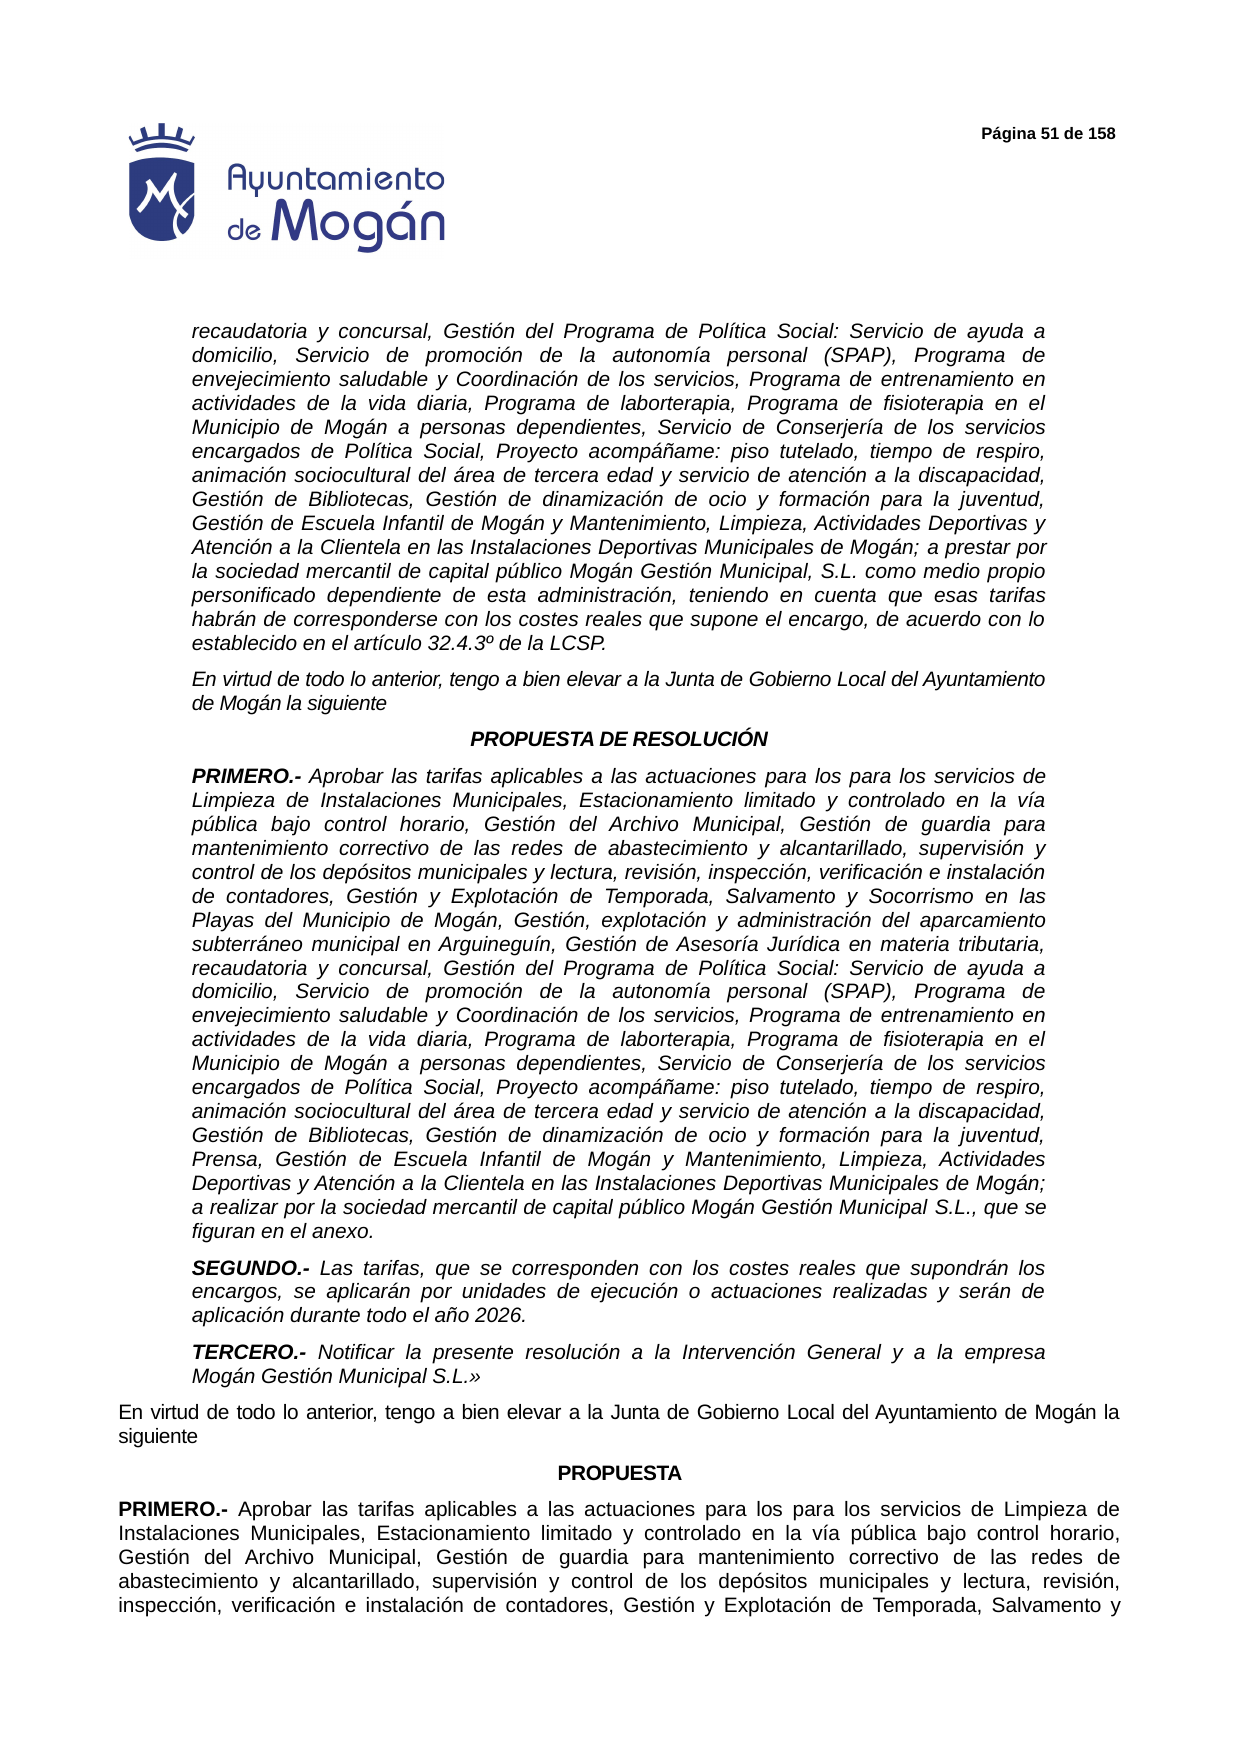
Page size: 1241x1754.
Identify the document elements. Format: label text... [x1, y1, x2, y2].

text En virtud de todo lo anterior, tengo a bien elevar a la Junta de Gobierno Local del Ayuntamiento de Mogán la siguiente [192, 667, 1049, 715]
text SEGUNDO.- Las tarifas, que se corresponden con los costes reales que supondrán los encargos, se aplicarán por unidades de ejecución o actuaciones realizadas y serán de aplicación durante todo el año 2026. [192, 1255, 1049, 1327]
text PRIMERO.- Aprobar las tarifas aplicables a las actuaciones para los para los servicios de Limpieza de Instalaciones Municipales, Estacionamiento limitado y controlado en la vía pública bajo control horario, Gestión del Archivo Municipal, Gestión de guardia para mantenimiento correctivo de las redes de abastecimiento y alcantarillado, supervisión y control de los depósitos municipales y lectura, revisión, inspección, verificación e instalación de contadores, Gestión y Explotación de Temporada, Salvamento y Socorrismo en las Playas del Municipio de Mogán, Gestión, explotación y administración del aparcamiento subterráneo municipal en Arguineguín, Gestión de Asesoría Jurídica en materia tributaria, recaudatoria y concursal, Gestión del Programa de Política Social: Servicio de ayuda a domicilio, Servicio de promoción de la autonomía personal (SPAP), Programa de envejecimiento saludable y Coordinación de los servicios, Programa de entrenamiento en actividades de la vida diaria, Programa de laborterapia, Programa de fisioterapia en el Municipio de Mogán a personas dependientes, Servicio de Conserjería de los servicios encargados de Política Social, Proyecto acompáñame: piso tutelado, tiempo de respiro, animación sociocultural del área de tercera edad y servicio de atención a la discapacidad, Gestión de Bibliotecas, Gestión de dinamización de ocio y formación para la juventud, Prensa, Gestión de Escuela Infantil de Mogán y Mantenimiento, Limpieza, Actividades Deportivas y Atención a la Clientela en las Instalaciones Deportivas Municipales de Mogán; a realizar por la sociedad mercantil de capital público Mogán Gestión Municipal S.L., que se figuran en el anexo. [192, 764, 1049, 1243]
text En virtud de todo lo anterior, tengo a bien elevar a la Junta de Gobierno Local del Ayuntamiento de Mogán la siguiente [118, 1400, 1122, 1448]
text PRIMERO.- Aprobar las tarifas aplicables a las actuaciones para los para los servicios de Limpieza de Instalaciones Municipales, Estacionamiento limitado y controlado en la vía pública bajo control horario, Gestión del Archivo Municipal, Gestión de guardia para mantenimiento correctivo de las redes de abastecimiento y alcantarillado, supervisión y control de los depósitos municipales y lectura, revisión, inspección, verificación e instalación de contadores, Gestión y Explotación de Temporada, Salvamento y [118, 1497, 1122, 1617]
text recaudatoria y concursal, Gestión del Programa de Política Social: Servicio de ayuda a domicilio, Servicio de promoción de la autonomía personal (SPAP), Programa de envejecimiento saludable y Coordinación de los servicios, Programa de entrenamiento en actividades de la vida diaria, Programa de laborterapia, Programa de fisioterapia en el Municipio de Mogán a personas dependientes, Servicio de Conserjería de los servicios encargados de Política Social, Proyecto acompáñame: piso tutelado, tiempo de respiro, animación sociocultural del área de tercera edad y servicio de atención a la discapacidad, Gestión de Bibliotecas, Gestión de dinamización de ocio y formación para la juventud, Gestión de Escuela Infantil de Mogán y Mantenimiento, Limpieza, Actividades Deportivas y Atención a la Clientela en las Instalaciones Deportivas Municipales de Mogán; a prestar por la sociedad mercantil de capital público Mogán Gestión Municipal, S.L. como medio propio personificado dependiente de esta administración, teniendo en cuenta que esas tarifas habrán de corresponderse con los costes reales que supone el encargo, de acuerdo con lo establecido en el artículo 32.4.3º de la LCSP. [192, 319, 1049, 654]
picture [128, 123, 445, 259]
text TERCERO.- Notificar la presente resolución a la Intervención General y a la empresa Mogán Gestión Municipal S.L.» [192, 1340, 1049, 1388]
text PROPUESTA [118, 1461, 1122, 1484]
text PROPUESTA DE RESOLUCIÓN [192, 727, 1049, 751]
